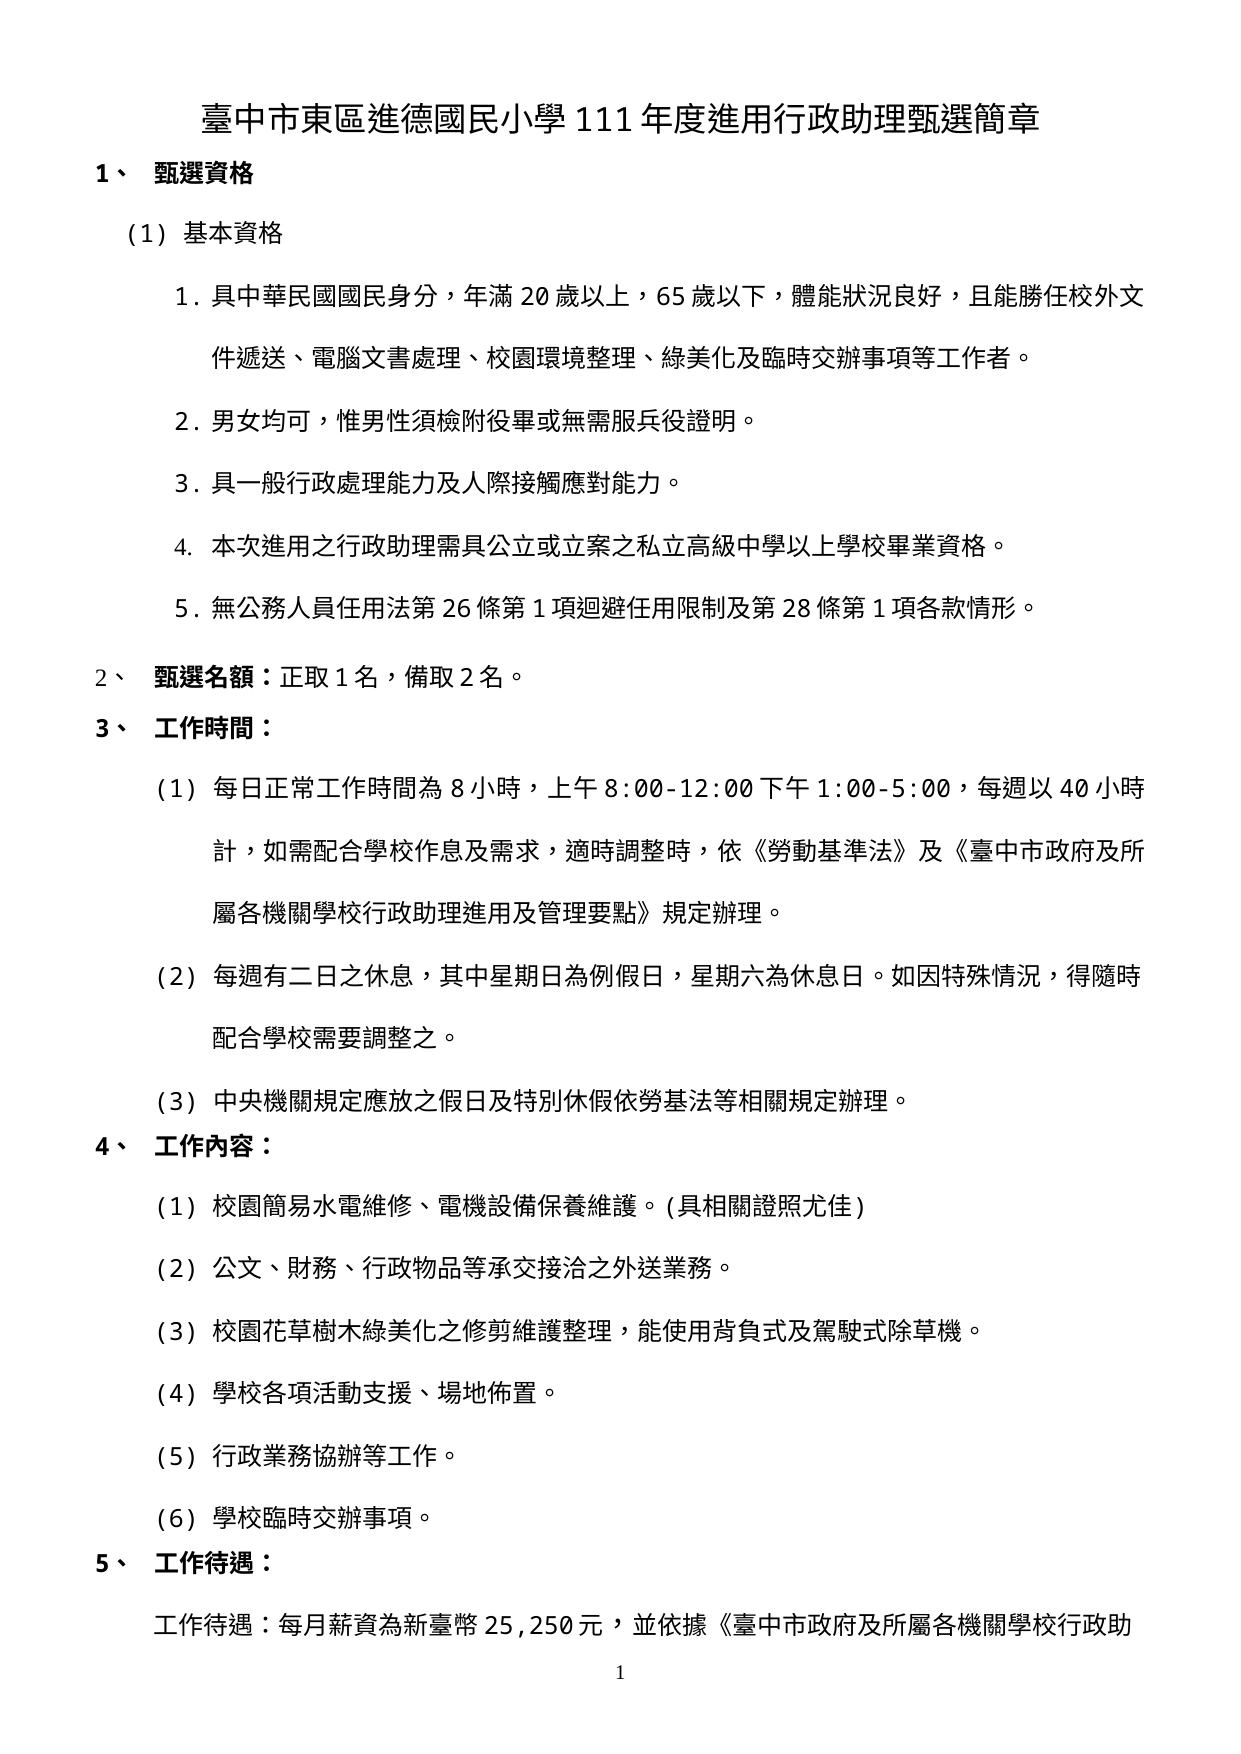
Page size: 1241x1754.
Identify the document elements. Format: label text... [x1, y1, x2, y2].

list 甄選資格 [94, 154, 1146, 190]
text 臺中市東區進德國民小學111年度進用行政助理甄選簡章 [94, 93, 1146, 141]
list 中央機關規定應放之假日及特別休假依勞基法等相關規定辦理。 [153, 1057, 1146, 1120]
list 工作待遇： [94, 1544, 1146, 1580]
list 基本資格 [124, 190, 1146, 252]
list 校園簡易水電維修、電機設備保養維護。(具相關證照尤佳) [153, 1162, 1146, 1225]
list 男女均可，惟男性須檢附役畢或無需服兵役證明。 [174, 377, 1146, 440]
list 學校臨時交辦事項。 [153, 1475, 1146, 1537]
list 每週有二日之休息，其中星期日為例假日，星期六為休息日。如因特殊情況，得隨時配合學校需要調整之。 [153, 932, 1146, 1057]
list 甄選名額：正取1名，備取2名。 [94, 634, 1146, 696]
text 工作待遇：每月薪資為新臺幣25,250元，並依據《臺中市政府及所屬各機關學校行政助 [153, 1580, 1146, 1642]
list 每日正常工作時間為8小時，上午8:00-12:00下午1:00-5:00，每週以40小時計，如需配合學校作息及需求，適時調整時，依《勞動基準法》及《臺中市政府及所屬各機關學校行政助理進用及管理要點》規定辦理。 [153, 745, 1146, 932]
list 校園花草樹木綠美化之修剪維護整理，能使用背負式及駕駛式除草機。 [153, 1287, 1146, 1350]
list 無公務人員任用法第26條第1項迴避任用限制及第28條第1項各款情形。 [174, 565, 1146, 627]
list 工作內容： [94, 1126, 1146, 1162]
list 具中華民國國民身分，年滿20歲以上，65歲以下，體能狀況良好，且能勝任校外文件遞送、電腦文書處理、校園環境整理、綠美化及臨時交辦事項等工作者。 [174, 252, 1146, 377]
list 公文、財務、行政物品等承交接洽之外送業務。 [153, 1225, 1146, 1287]
list 工作時間： [94, 709, 1146, 745]
list 行政業務協辦等工作。 [153, 1412, 1146, 1475]
list 具一般行政處理能力及人際接觸應對能力。 [174, 440, 1146, 502]
list 本次進用之行政助理需具公立或立案之私立高級中學以上學校畢業資格。 [174, 502, 1146, 565]
list 學校各項活動支援、場地佈置。 [153, 1350, 1146, 1412]
